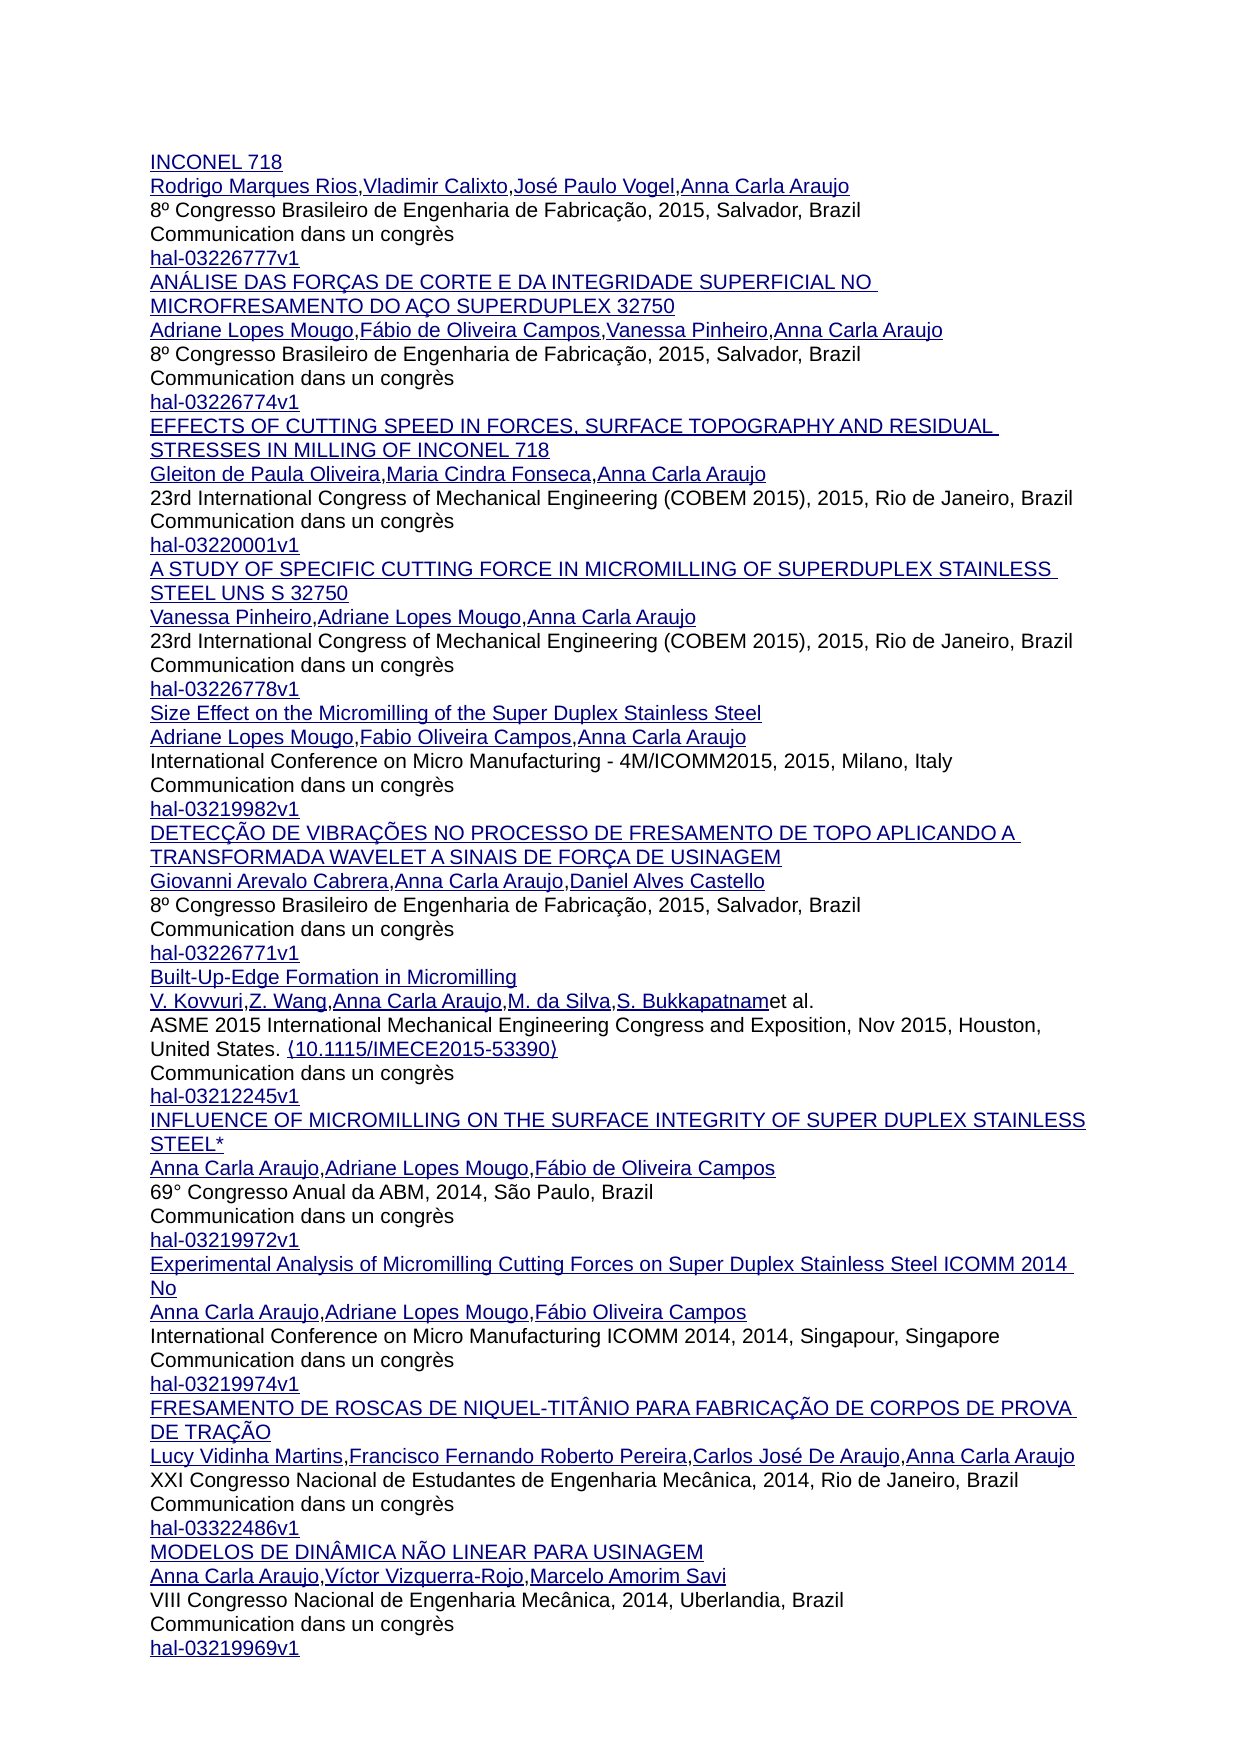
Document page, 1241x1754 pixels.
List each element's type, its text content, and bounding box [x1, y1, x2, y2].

table_cell FRESAMENTO DE ROSCAS DE NIQUEL-TITÂNIO PARA FABRICAÇÃO DE CORPOS DE PROVA DE TRAÇÃO Lucy Vidinha Martins,Francisco Fernando Roberto Pereira,Carlos José De Araujo,Anna Carla Araujo XXI Congresso Nacional de Estudantes de Engenharia Mecânica, 2014, Rio de Janeiro, Brazil Communication dans un congrès hal-03322486v1 [150, 1396, 1090, 1539]
table_cell A STUDY OF SPECIFIC CUTTING FORCE IN MICROMILLING OF SUPERDUPLEX STAINLESS STEEL UNS S 32750 Vanessa Pinheiro,Adriane Lopes Mougo,Anna Carla Araujo 23rd International Congress of Mechanical Engineering (COBEM 2015), 2015, Rio de Janeiro, Brazil Communication dans un congrès hal-03226778v1 [150, 557, 1090, 701]
table_cell MODELOS DE DINÂMICA NÃO LINEAR PARA USINAGEM Anna Carla Araujo,Víctor Vizquerra-Rojo,Marcelo Amorim Savi VIII Congresso Nacional de Engenharia Mecânica, 2014, Uberlandia, Brazil Communication dans un congrès hal-03219969v1 [150, 1540, 1090, 1659]
table_cell INCONEL 718 Rodrigo Marques Rios,Vladimir Calixto,José Paulo Vogel,Anna Carla Araujo 8º Congresso Brasileiro de Engenharia de Fabricação, 2015, Salvador, Brazil Communication dans un congrès hal-03226777v1 [150, 150, 1090, 270]
table_cell Size Effect on the Micromilling of the Super Duplex Stainless Steel Adriane Lopes Mougo,Fabio Oliveira Campos,Anna Carla Araujo International Conference on Micro Manufacturing - 4M/ICOMM2015, 2015, Milano, Italy Communication dans un congrès hal-03219982v1 [150, 701, 1090, 821]
table_cell EFFECTS OF CUTTING SPEED IN FORCES, SURFACE TOPOGRAPHY AND RESIDUAL STRESSES IN MILLING OF INCONEL 718 Gleiton de Paula Oliveira,Maria Cindra Fonseca,Anna Carla Araujo 23rd International Congress of Mechanical Engineering (COBEM 2015), 2015, Rio de Janeiro, Brazil Communication dans un congrès hal-03220001v1 [150, 414, 1090, 557]
table_cell ANÁLISE DAS FORÇAS DE CORTE E DA INTEGRIDADE SUPERFICIAL NO MICROFRESAMENTO DO AÇO SUPERDUPLEX 32750 Adriane Lopes Mougo,Fábio de Oliveira Campos,Vanessa Pinheiro,Anna Carla Araujo 8º Congresso Brasileiro de Engenharia de Fabricação, 2015, Salvador, Brazil Communication dans un congrès hal-03226774v1 [150, 270, 1090, 413]
table_cell INFLUENCE OF MICROMILLING ON THE SURFACE INTEGRITY OF SUPER DUPLEX STAINLESS STEEL* Anna Carla Araujo,Adriane Lopes Mougo,Fábio de Oliveira Campos 69° Congresso Anual da ABM, 2014, São Paulo, Brazil Communication dans un congrès hal-03219972v1 [150, 1108, 1090, 1252]
table_cell Experimental Analysis of Micromilling Cutting Forces on Super Duplex Stainless Steel ICOMM 2014 No Anna Carla Araujo,Adriane Lopes Mougo,Fábio Oliveira Campos International Conference on Micro Manufacturing ICOMM 2014, 2014, Singapour, Singapore Communication dans un congrès hal-03219974v1 [150, 1252, 1090, 1396]
table_cell Built-Up-Edge Formation in Micromilling V. Kovvuri,Z. Wang,Anna Carla Araujo,M. da Silva,S. Bukkapatnamet al. ASME 2015 International Mechanical Engineering Congress and Exposition, Nov 2015, Houston, United States. ⟨10.1115/IMECE2015-53390⟩ Communication dans un congrès hal-03212245v1 [150, 965, 1090, 1108]
table_cell DETECÇÃO DE VIBRAÇÕES NO PROCESSO DE FRESAMENTO DE TOPO APLICANDO A TRANSFORMADA WAVELET A SINAIS DE FORÇA DE USINAGEM Giovanni Arevalo Cabrera,Anna Carla Araujo,Daniel Alves Castello 8º Congresso Brasileiro de Engenharia de Fabricação, 2015, Salvador, Brazil Communication dans un congrès hal-03226771v1 [150, 821, 1090, 964]
